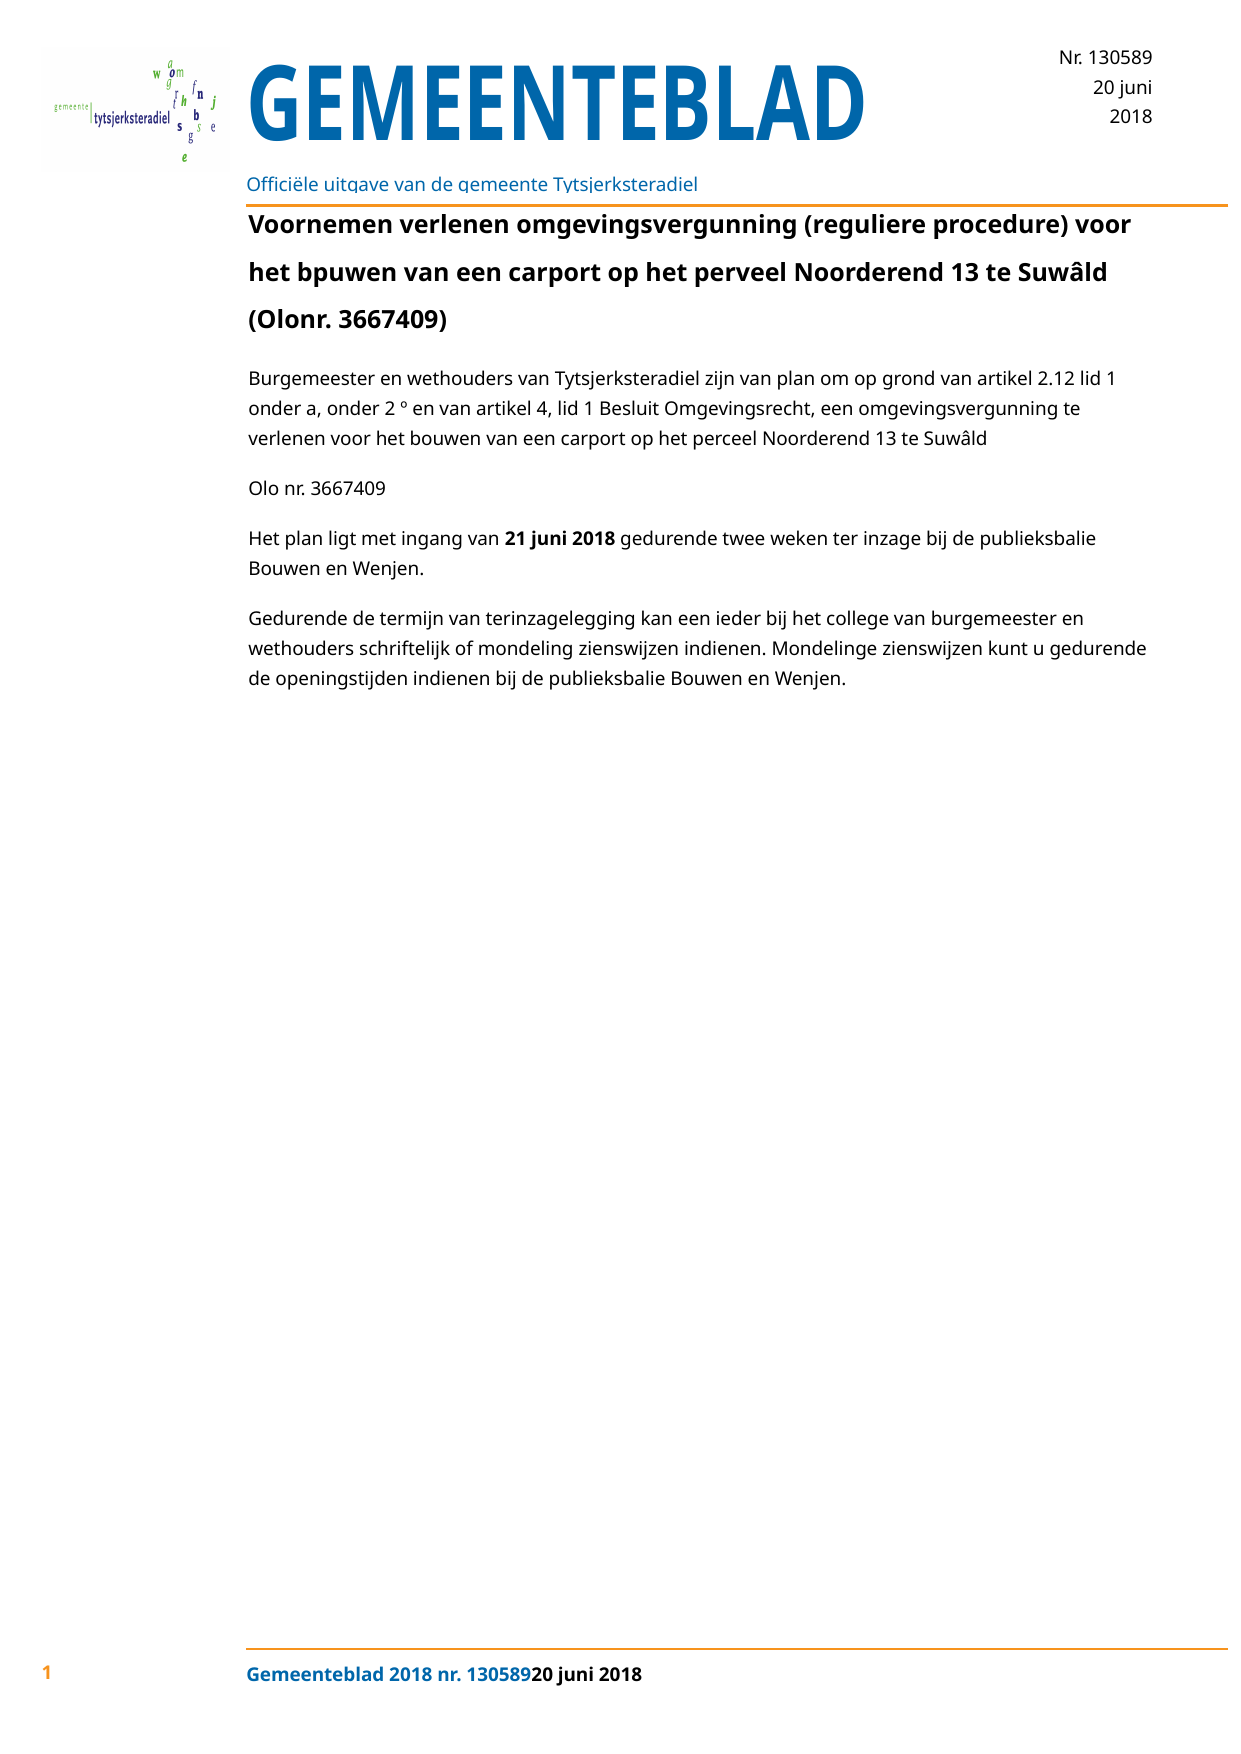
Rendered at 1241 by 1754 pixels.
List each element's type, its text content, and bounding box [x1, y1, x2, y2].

text Gedurende de termijn van terinzagelegging kan een ieder bij het college van burgemeester en wethouders schriftelijk of mondeling zienswijzen indienen. Mondelinge zienswijzen kunt u gedurende de openingstijden indienen bij de publieksbalie Bouwen en Wenjen. [248, 606, 1152, 690]
text Het plan ligt met ingang van 21 juni 2018 gedurende twee weken ter inzage bij de publieksbalie Bouwen en Wenjen. [248, 526, 1152, 581]
text Voornemen verlenen omgevingsvergunning (reguliere procedure) voor het bpuwen van een carport op het perveel Noorderend 13 te Suwâld (Olonr. 3667409) [248, 207, 1152, 336]
text Olo nr. 3667409 [248, 475, 1152, 501]
picture [41, 47, 231, 172]
text Burgemeester en wethouders van Tytsjerksteradiel zijn van plan om op grond van artikel 2.12 lid 1 onder a, onder 2 º en van artikel 4, lid 1 Besluit Omgevingsrecht, een omgevingsvergunning te verlenen voor het bouwen van een carport op het perceel Noorderend 13 te Suwâld [248, 366, 1152, 450]
